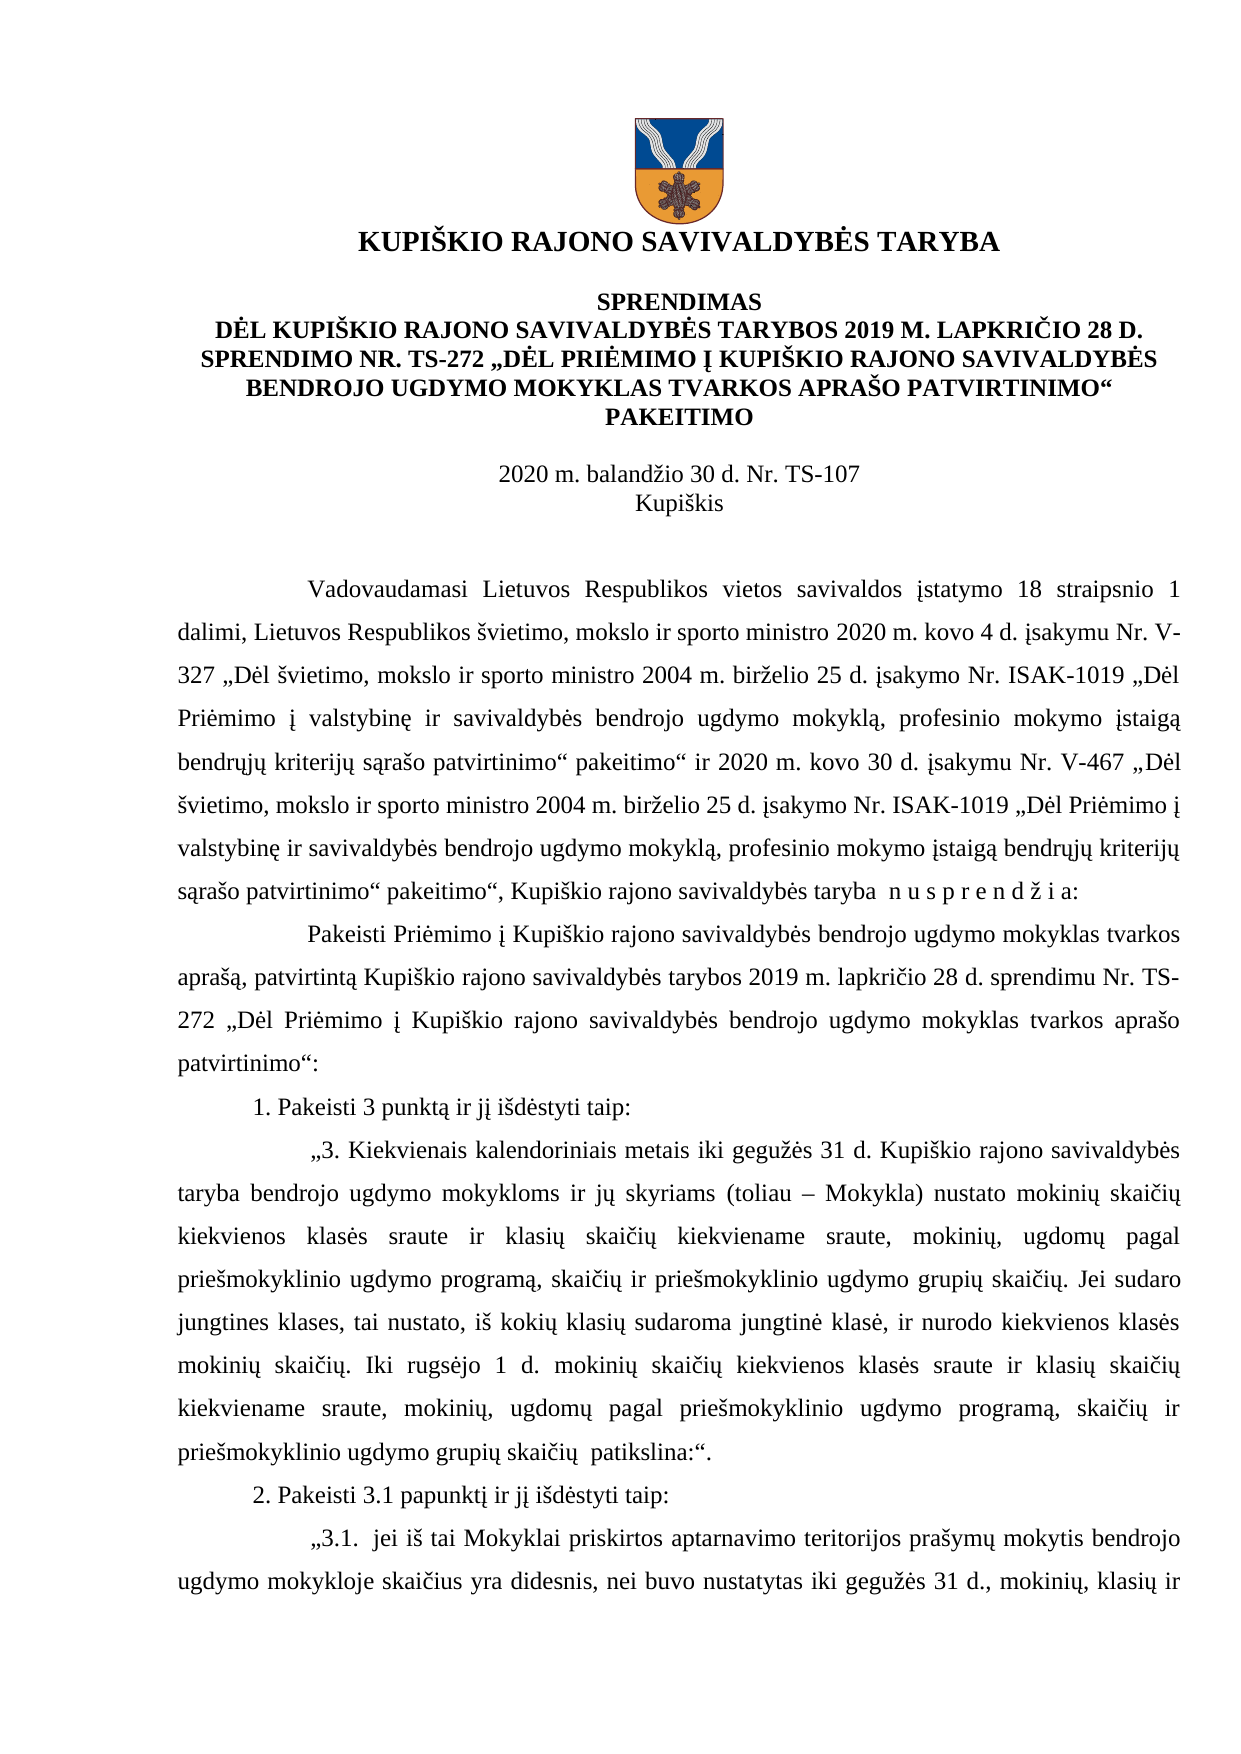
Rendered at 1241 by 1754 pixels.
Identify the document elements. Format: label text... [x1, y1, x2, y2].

text Kupiškis [177, 488, 1181, 517]
text 2020 m. balandžio 30 d. Nr. TS-107 [177, 459, 1181, 488]
text „3. Kiekvienais kalendoriniais metais iki gegužės 31 d. Kupiškio rajono savivaldybės taryba bendrojo ugdymo mokykloms ir jų skyriams (toliau – Mokykla) nustato mokinių skaičių kiekvienos klasės sraute ir klasių skaičių kiekviename sraute, mokinių, ugdomų pagal priešmokyklinio ugdymo programą, skaičių ir priešmokyklinio ugdymo grupių skaičių. Jei sudaro jungtines klases, tai nustato, iš kokių klasių sudaroma jungtinė klasė, ir nurodo kiekvienos klasės mokinių skaičių. Iki rugsėjo 1 d. mokinių skaičių kiekvienos klasės sraute ir klasių skaičių kiekviename sraute, mokinių, ugdomų pagal priešmokyklinio ugdymo programą, skaičių ir priešmokyklinio ugdymo grupių skaičių patikslina:“. [177, 1135, 1181, 1465]
text 1. Pakeisti 3 punktą ir jį išdėstyti taip: [177, 1092, 1181, 1120]
text Vadovaudamasi Lietuvos Respublikos vietos savivaldos įstatymo 18 straipsnio 1 dalimi, Lietuvos Respublikos švietimo, mokslo ir sporto ministro 2020 m. kovo 4 d. įsakymu Nr. V-327 „Dėl švietimo, mokslo ir sporto ministro 2004 m. birželio 25 d. įsakymo Nr. ISAK-1019 „Dėl Priėmimo į valstybinę ir savivaldybės bendrojo ugdymo mokyklą, profesinio mokymo įstaigą bendrųjų kriterijų sąrašo patvirtinimo“ pakeitimo“ ir 2020 m. kovo 30 d. įsakymu Nr. V-467 „Dėl švietimo, mokslo ir sporto ministro 2004 m. birželio 25 d. įsakymo Nr. ISAK-1019 „Dėl Priėmimo į valstybinę ir savivaldybės bendrojo ugdymo mokyklą, profesinio mokymo įstaigą bendrųjų kriterijų sąrašo patvirtinimo“ pakeitimo“, Kupiškio rajono savivaldybės taryba n u s p r e n d ž i a: [177, 574, 1181, 905]
text DĖL KUPIŠKIO RAJONO SAVIVALDYBĖS TARYBOS 2019 M. LAPKRIČIO 28 D. SPRENDIMO NR. TS-272 „DĖL PRIĖMIMO Į KUPIŠKIO RAJONO SAVIVALDYBĖS BENDROJO UGDYMO MOKYKLAS TVARKOS APRAŠO PATVIRTINIMO“ PAKEITIMO [177, 315, 1181, 430]
text KUPIŠKIO RAJONO SAVIVALDYBĖS TARYBA [177, 224, 1181, 258]
text 2. Pakeisti 3.1 papunktį ir jį išdėstyti taip: [177, 1480, 1181, 1508]
text Pakeisti Priėmimo į Kupiškio rajono savivaldybės bendrojo ugdymo mokyklas tvarkos aprašą, patvirtintą Kupiškio rajono savivaldybės tarybos 2019 m. lapkričio 28 d. sprendimu Nr. TS-272 „Dėl Priėmimo į Kupiškio rajono savivaldybės bendrojo ugdymo mokyklas tvarkos aprašo patvirtinimo“: [177, 919, 1181, 1077]
text „3.1. jei iš tai Mokyklai priskirtos aptarnavimo teritorijos prašymų mokytis bendrojo ugdymo mokykloje skaičius yra didesnis, nei buvo nustatytas iki gegužės 31 d., mokinių, klasių ir [177, 1523, 1181, 1595]
text SPRENDIMAS [177, 287, 1181, 315]
